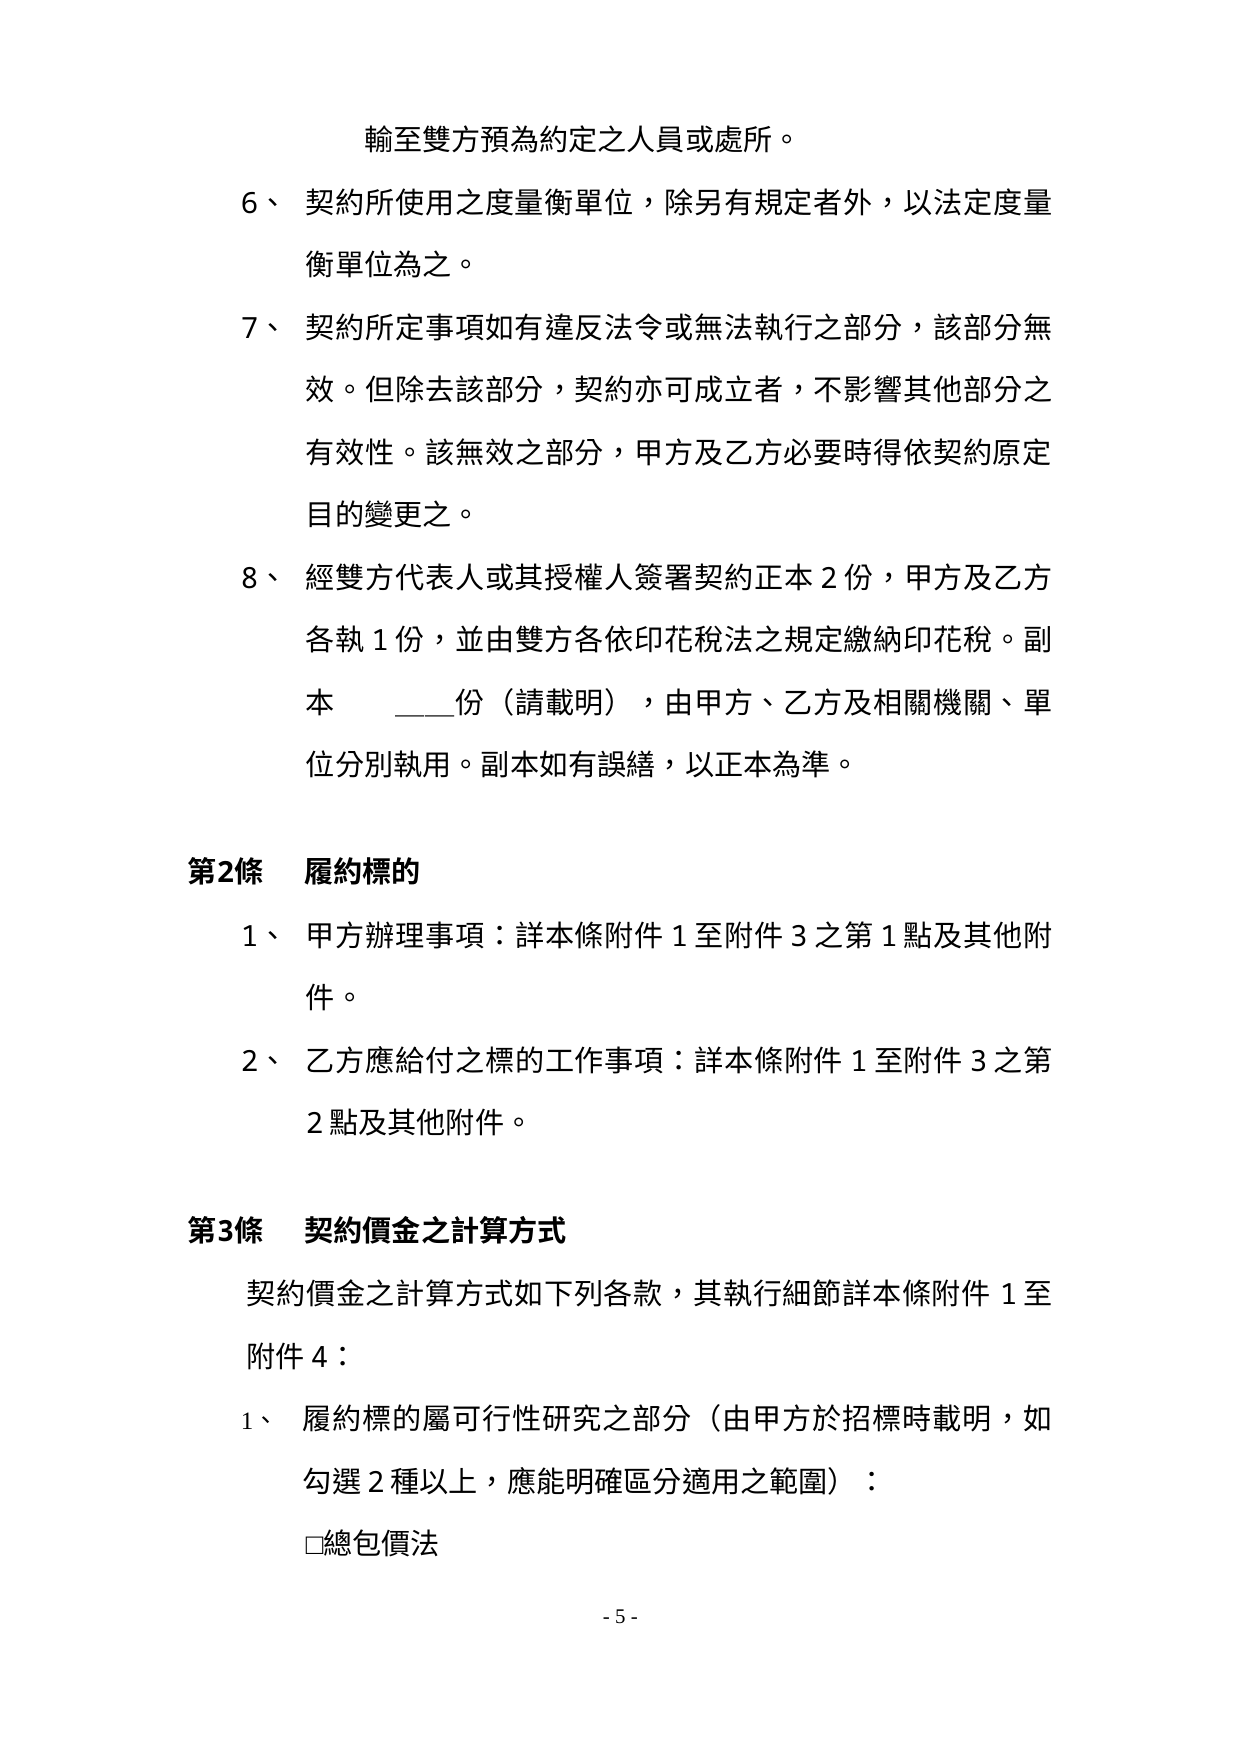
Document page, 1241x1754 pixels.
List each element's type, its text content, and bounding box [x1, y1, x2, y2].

list 乙方應給付之標的工作事項：詳本條附件1至附件3之第2點及其他附件。 [241, 1017, 1053, 1142]
text □總包價法 [306, 1500, 1053, 1563]
list 履約標的屬可行性研究之部分（由甲方於招標時載明，如勾選2種以上，應能明確區分適用之範圍）： [241, 1375, 1053, 1500]
list 輸至雙方預為約定之人員或處所。 [269, 96, 1053, 159]
list 甲方辦理事項：詳本條附件1至附件3之第1點及其他附件。 [241, 892, 1053, 1017]
list 履約標的 [187, 846, 1053, 892]
text 契約價金之計算方式如下列各款，其執行細節詳本條附件1至附件4： [246, 1250, 1053, 1375]
list 契約所使用之度量衡單位，除另有規定者外，以法定度量衡單位為之。 [241, 159, 1053, 284]
list 經雙方代表人或其授權人簽署契約正本2份，甲方及乙方各執1份，並由雙方各依印花稅法之規定繳納印花稅。副本 ＿＿份（請載明），由甲方、乙方及相關機關、單位分別執用。副本如有誤繕，以正本為準。 [241, 534, 1053, 784]
list 契約所定事項如有違反法令或無法執行之部分，該部分無效。但除去該部分，契約亦可成立者，不影響其他部分之有效性。該無效之部分，甲方及乙方必要時得依契約原定目的變更之。 [241, 284, 1053, 534]
list 契約價金之計算方式 [187, 1204, 1053, 1250]
